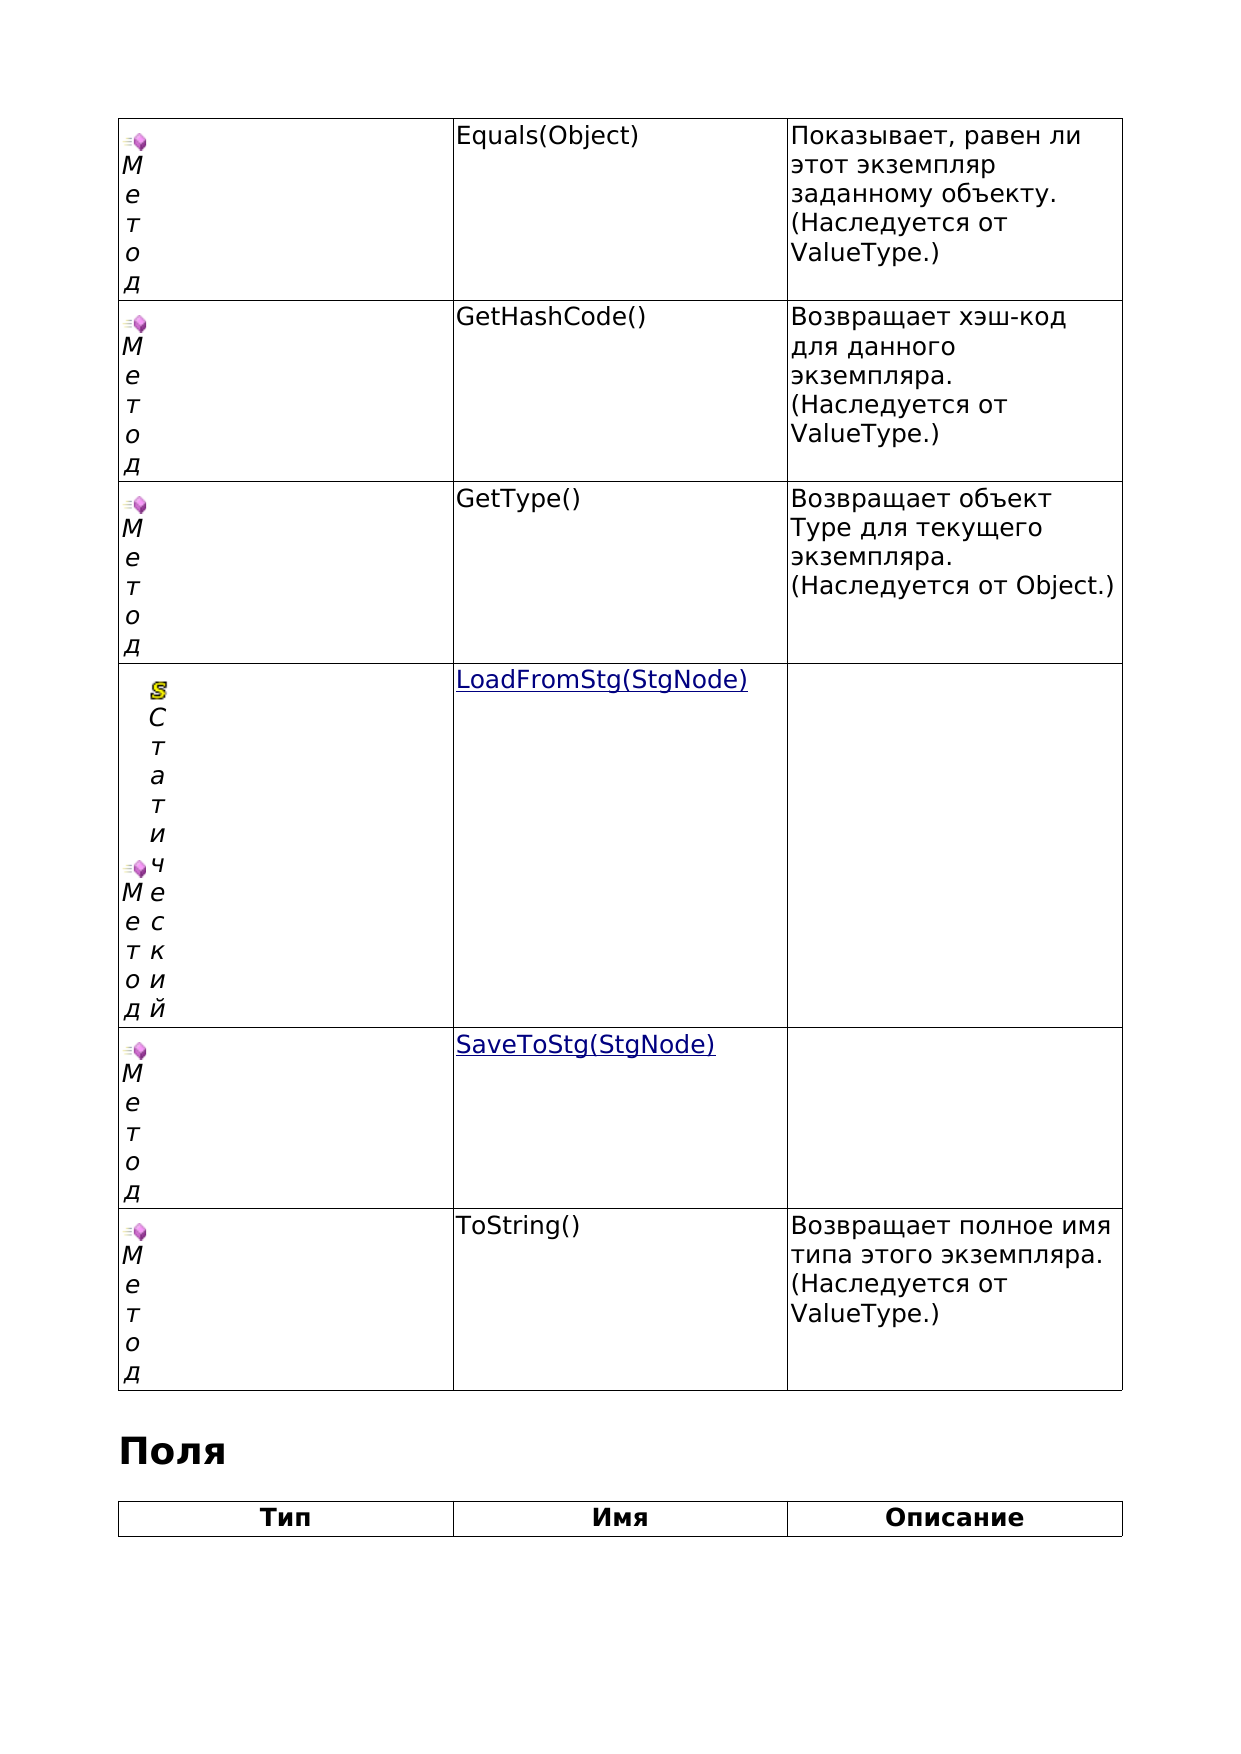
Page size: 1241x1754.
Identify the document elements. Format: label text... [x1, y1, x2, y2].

table_cell Возвращает объект Type для текущего экземпляра. (Наследуется от Object.) [788, 482, 1122, 662]
table_cell ToString() [454, 1209, 787, 1390]
table_cell GetType() [454, 482, 787, 662]
subtitle Поля [118, 1429, 1122, 1473]
table_header Описание [788, 1502, 1122, 1536]
picture [121, 133, 147, 151]
table_cell [788, 664, 1122, 1027]
table_cell [119, 482, 453, 662]
picture [121, 1223, 147, 1241]
table_cell Возвращает полное имя типа этого экземпляра. (Наследуется от ValueType.) [788, 1209, 1122, 1390]
table_cell SaveToStg(StgNode) [454, 1028, 787, 1208]
picture [121, 496, 147, 514]
table_cell Возвращает хэш-код для данного экземпляра. (Наследуется от ValueType.) [788, 301, 1122, 481]
picture [121, 860, 146, 878]
table_header Имя [454, 1502, 787, 1536]
picture [121, 1042, 147, 1060]
table_cell [119, 664, 453, 1027]
table_cell [119, 301, 453, 481]
table_cell Equals(Object) [454, 119, 787, 299]
table_cell GetHashCode() [454, 301, 787, 481]
table_cell [119, 1028, 453, 1208]
table_cell LoadFromStg(StgNode) [454, 664, 787, 1027]
table_cell [788, 1028, 1122, 1208]
table_cell [119, 119, 453, 299]
picture [146, 678, 172, 703]
picture [121, 315, 147, 333]
table_header Тип [119, 1502, 453, 1536]
table_cell [119, 1209, 453, 1390]
table_cell Показывает, равен ли этот экземпляр заданному объекту. (Наследуется от ValueType.) [788, 119, 1122, 299]
